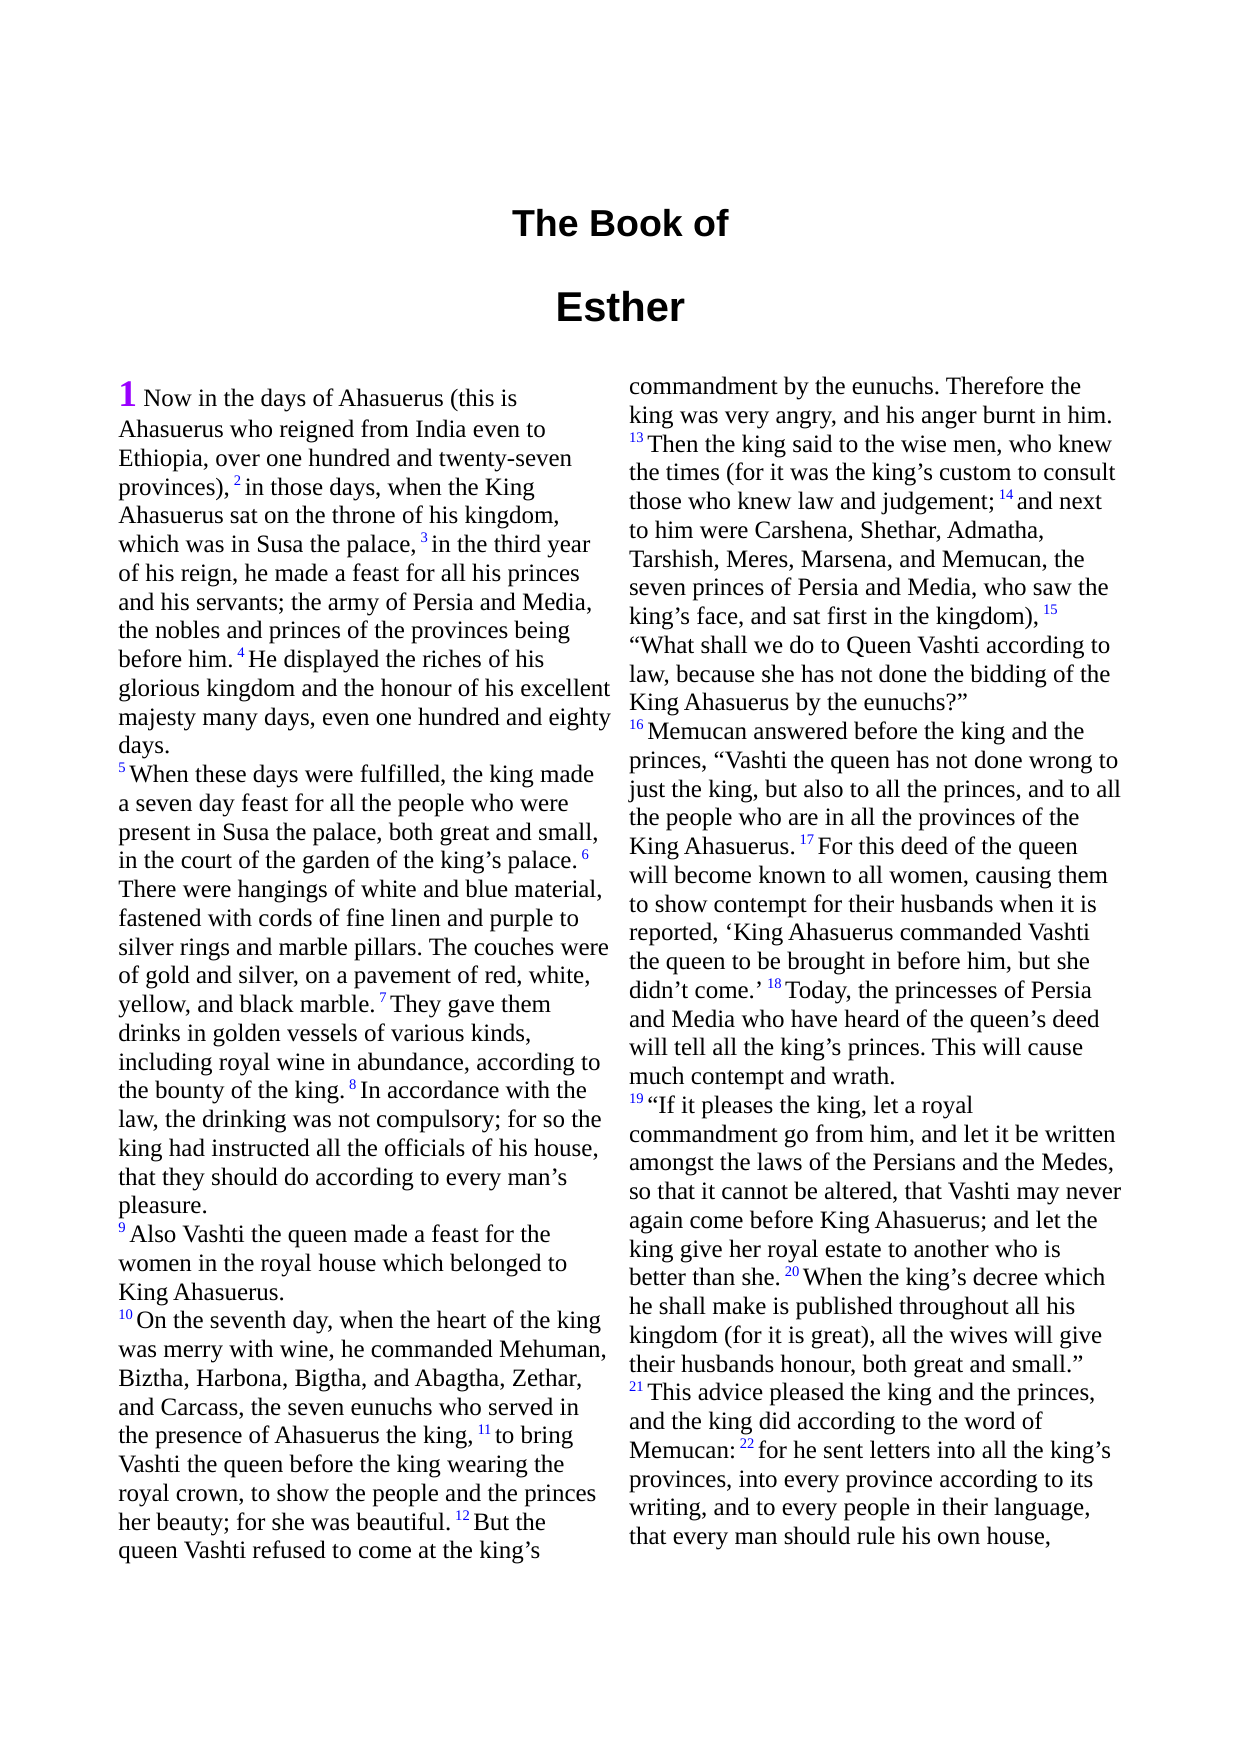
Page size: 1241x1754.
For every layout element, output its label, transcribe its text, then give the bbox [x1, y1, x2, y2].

text 1 Now in the days of Ahasuerus (this is Ahasuerus who reigned from India even to Ethiopia, over one hundred and twenty-seven provinces), 2 in those days, when the King Ahasuerus sat on the throne of his kingdom, which was in Susa the palace, 3 in the third year of his reign, he made a feast for all his princes and his servants; the army of Persia and Media, the nobles and princes of the provinces being before him. 4 He displayed the riches of his glorious kingdom and the honour of his excellent majesty many days, even one hundred and eighty days. [118, 371, 611, 759]
text 10 On the seventh day, when the heart of the king was merry with wine, he commanded Mehuman, Biztha, Harbona, Bigtha, and Abagtha, Zethar, and Carcass, the seven eunuchs who served in the presence of Ahasuerus the king, 11 to bring Vashti the queen before the king wearing the royal crown, to show the people and the princes her beauty; for she was beautiful. 12 But the queen Vashti refused to come at the king’s [118, 1306, 611, 1564]
text 5 When these days were fulfilled, the king made a seven day feast for all the people who were present in Susa the palace, both great and small, in the court of the garden of the king’s palace. 6 There were hangings of white and blue material, fastened with cords of fine linen and purple to silver rings and marble pillars. The couches were of gold and silver, on a pavement of red, white, yellow, and black marble. 7 They gave them drinks in golden vessels of various kinds, including royal wine in abundance, according to the bounty of the king. 8 In accordance with the law, the drinking was not compulsory; for so the king had instructed all the officials of his house, that they should do according to every man’s pleasure. [118, 759, 611, 1219]
text 9 Also Vashti the queen made a feast for the women in the royal house which belonged to King Ahasuerus. [118, 1219, 611, 1306]
text 13 Then the king said to the wise men, who knew the times (for it was the king’s custom to consult those who knew law and judgement; 14 and next to him were Carshena, Shethar, Admatha, Tarshish, Meres, Marsena, and Memucan, the seven princes of Persia and Media, who saw the king’s face, and sat first in the kingdom), 15 “What shall we do to Queen Vashti according to law, because she has not done the bidding of the King Ahasuerus by the eunuchs?” [629, 429, 1122, 716]
text 21 This advice pleased the king and the princes, and the king did according to the word of Memucan: 22 for he sent letters into all the king’s provinces, into every province according to its writing, and to every people in their language, that every man should rule his own house, [629, 1377, 1122, 1550]
text 16 Memucan answered before the king and the princes, “Vashti the queen has not done wrong to just the king, but also to all the princes, and to all the people who are in all the provinces of the King Ahasuerus. 17 For this deed of the queen will become known to all women, causing them to show contempt for their husbands when it is reported, ‘King Ahasuerus commanded Vashti the queen to be brought in before him, but she didn’t come.’ 18 Today, the princesses of Persia and Media who have heard of the queen’s deed will tell all the king’s princes. This will cause much contempt and wrath. [629, 716, 1122, 1090]
text 19 “If it pleases the king, let a royal commandment go from him, and let it be written amongst the laws of the Persians and the Medes, so that it cannot be altered, that Vashti may never again come before King Ahasuerus; and let the king give her royal estate to another who is better than she. 20 When the king’s decree which he shall make is published throughout all his kingdom (for it is great), all the wives will give their husbands honour, both great and small.” [629, 1090, 1122, 1377]
title Esther [118, 282, 1122, 330]
title The Book of [118, 201, 1122, 244]
text commandment by the eunuchs. Therefore the king was very angry, and his anger burnt in him. [629, 371, 1122, 429]
